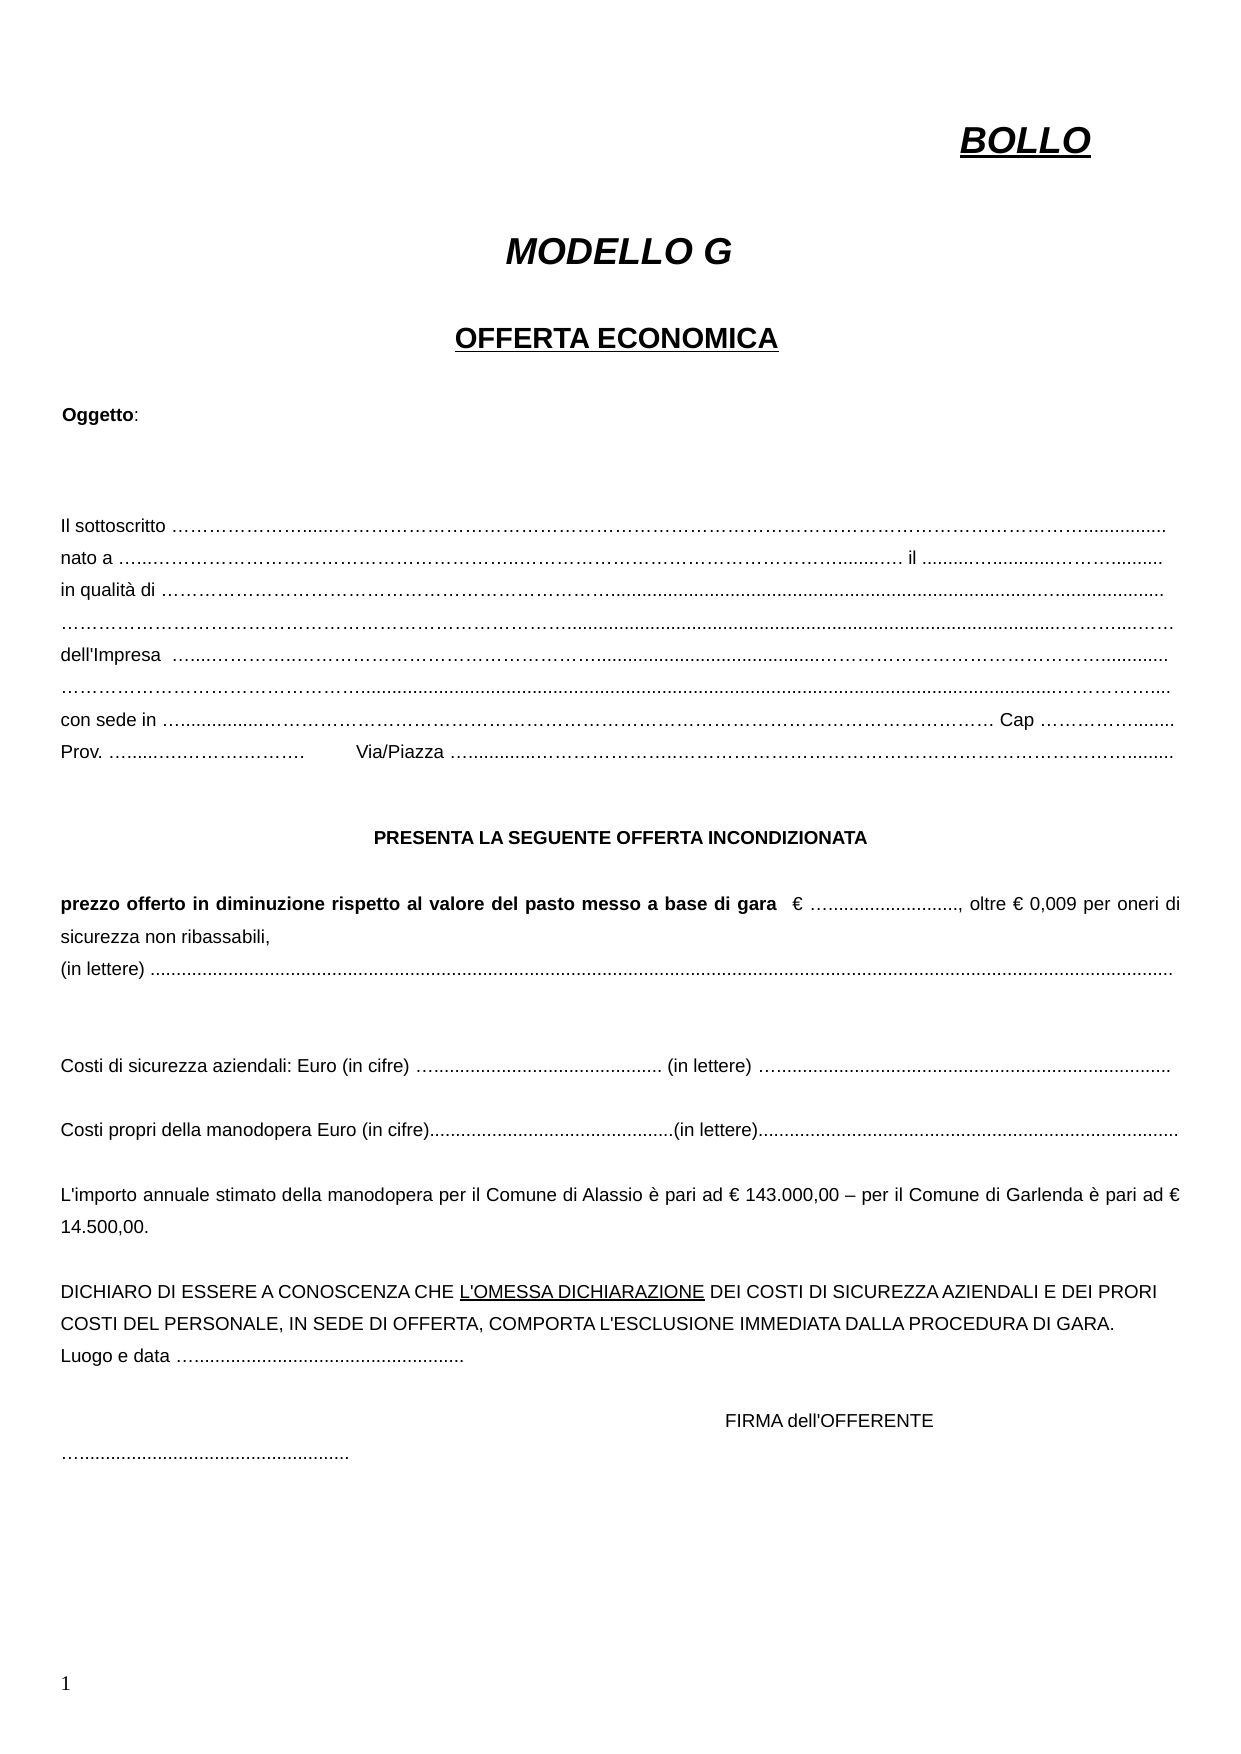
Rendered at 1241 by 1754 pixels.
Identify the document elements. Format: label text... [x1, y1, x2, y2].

text Prov. …......….……….………. Via/Piazza ….............…………………..………………………………………………………………......... [60, 741, 1181, 762]
text FIRMA dell'OFFERENTE ….................................................... [60, 1410, 1181, 1464]
text Luogo e data ….................................................... [60, 1345, 1181, 1367]
text con sede in …................……………………………………………………………………………………………………… Cap ……………........ [60, 708, 1181, 730]
text Costi propri della manodopera Euro (in cifre)...............................................(in lettere)................................................................................. [60, 1119, 1181, 1141]
text L'importo annuale stimato della manodopera per il Comune di Alassio è pari ad € 143.000,00 – per il Comune di Garlenda è pari ad € 14.500,00. [60, 1184, 1181, 1238]
text prezzo offerto in diminuzione rispetto al valore del pasto messo a base di gara € …........................., oltre € 0,009 per oneri di sicurezza non ribassabili, [60, 893, 1181, 947]
text in qualità di ………………………………………………………………..................................................................................….....................………………………………………………………………………...............................................................................................………....…… [60, 579, 1181, 633]
text PRESENTA LA SEGUENTE OFFERTA INCONDIZIONATA [60, 827, 1181, 848]
text OFFERTA ECONOMICA [60, 321, 1181, 355]
text dell'Impresa …....…………..…………………………………………...........................................……………………………………….............…………………………………………......................................................................................................................................…………….... [60, 644, 1181, 698]
text Il sottoscritto …………………......…………………………………………………………………………………………………………................ [60, 515, 1181, 536]
text (in lettere) ..................................................................................................................................................................................................... [60, 958, 1181, 979]
text nato a …...…………………………………………………..……………………………………………........…. il ..........…............……….......... [60, 547, 1181, 568]
text DICHIARO DI ESSERE A CONOSCENZA CHE L'OMESSA DICHIARAZIONE DEI COSTI DI SICUREZZA AZIENDALI E DEI PRORI COSTI DEL PERSONALE, IN SEDE DI OFFERTA, COMPORTA L'ESCLUSIONE IMMEDIATA DALLA PROCEDURA DI GARA. [60, 1281, 1181, 1334]
text Costi di sicurezza aziendali: Euro (in cifre) …............................................ (in lettere) …............................................................................ [60, 1055, 1181, 1076]
